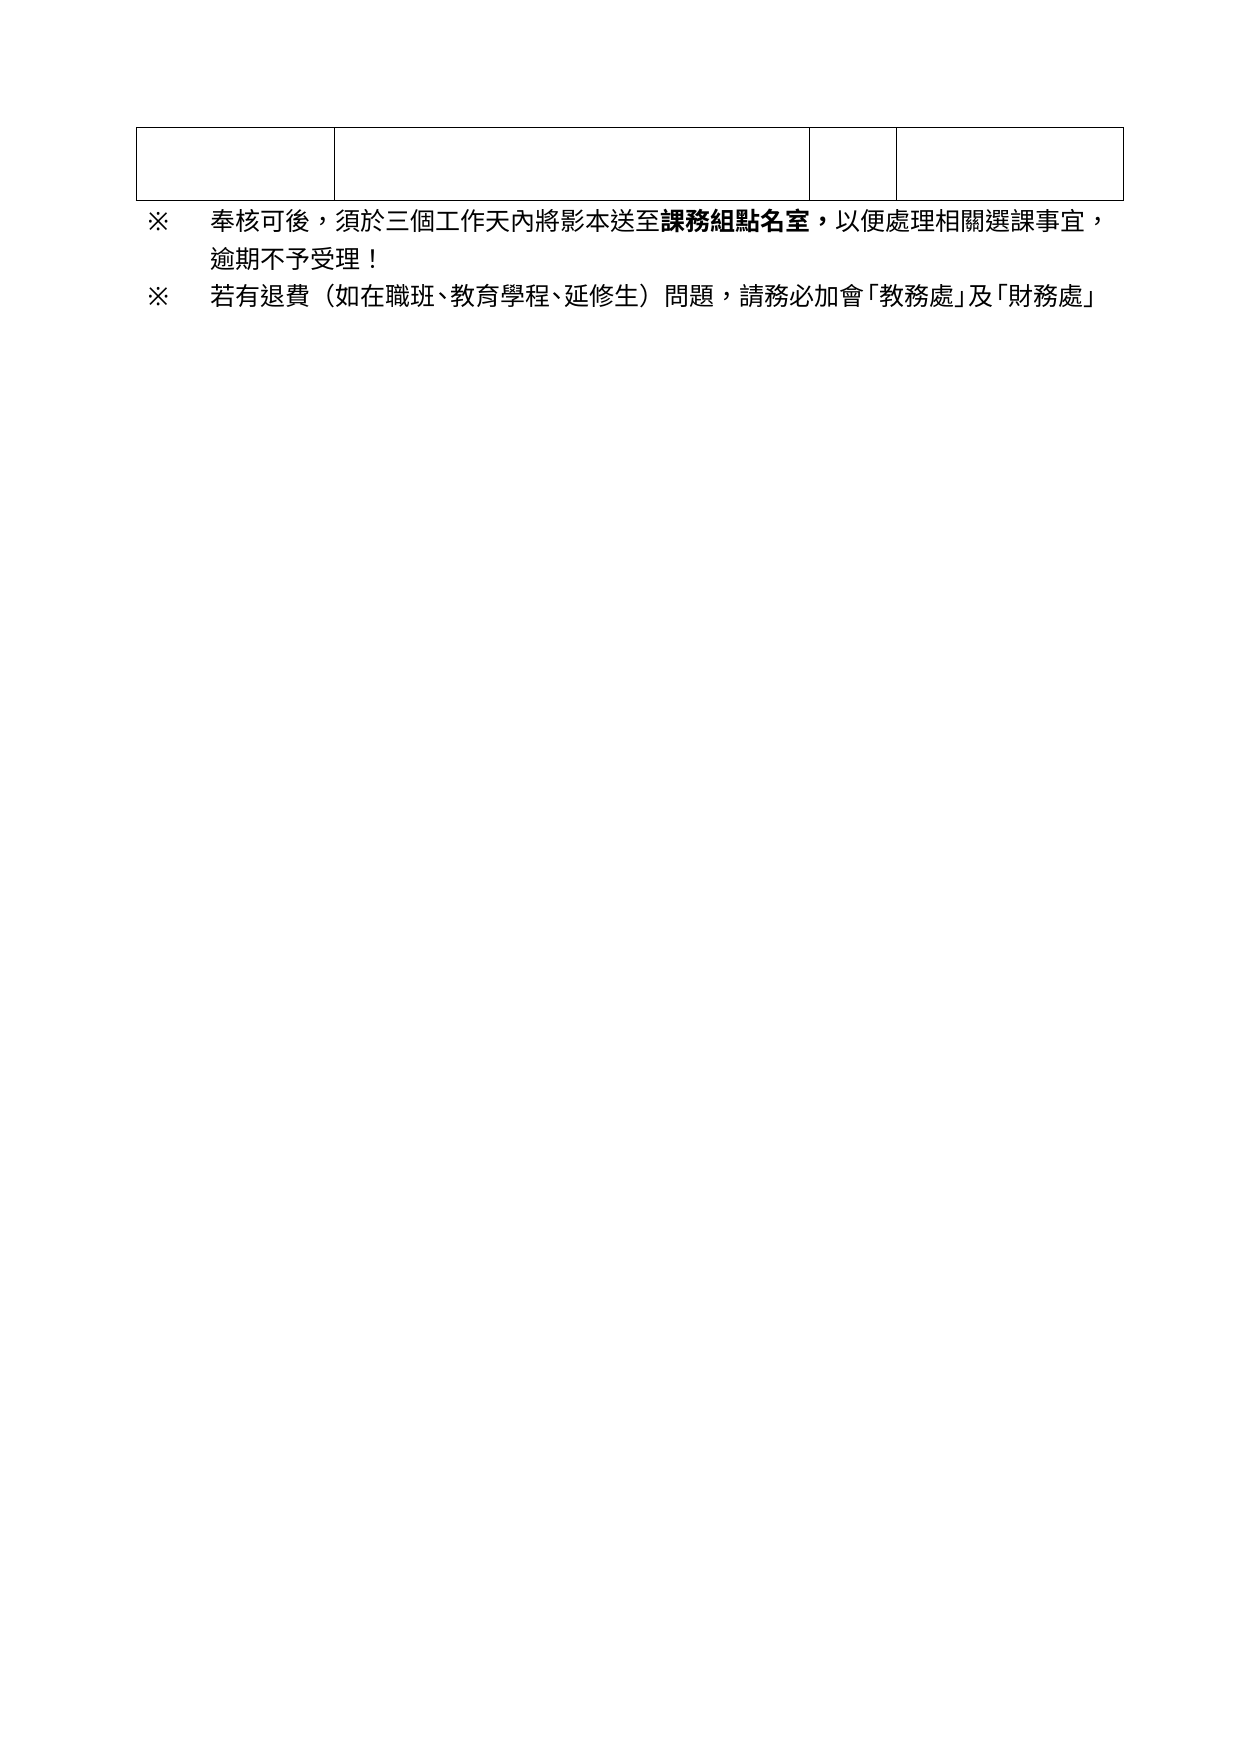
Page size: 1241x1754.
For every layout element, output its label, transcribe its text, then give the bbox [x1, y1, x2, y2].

table_cell [335, 128, 809, 200]
list 奉核可後，須於三個工作天內將影本送至課務組點名室，以便處理相關選課事宜，逾期不予受理！ [148, 201, 1092, 276]
table_cell [897, 128, 1123, 200]
list 若有退費（如在職班、教育學程、延修生）問題，請務必加會「教務處」及「財務處」。 [148, 276, 1092, 313]
table_cell [137, 128, 334, 200]
table_cell [810, 128, 896, 200]
